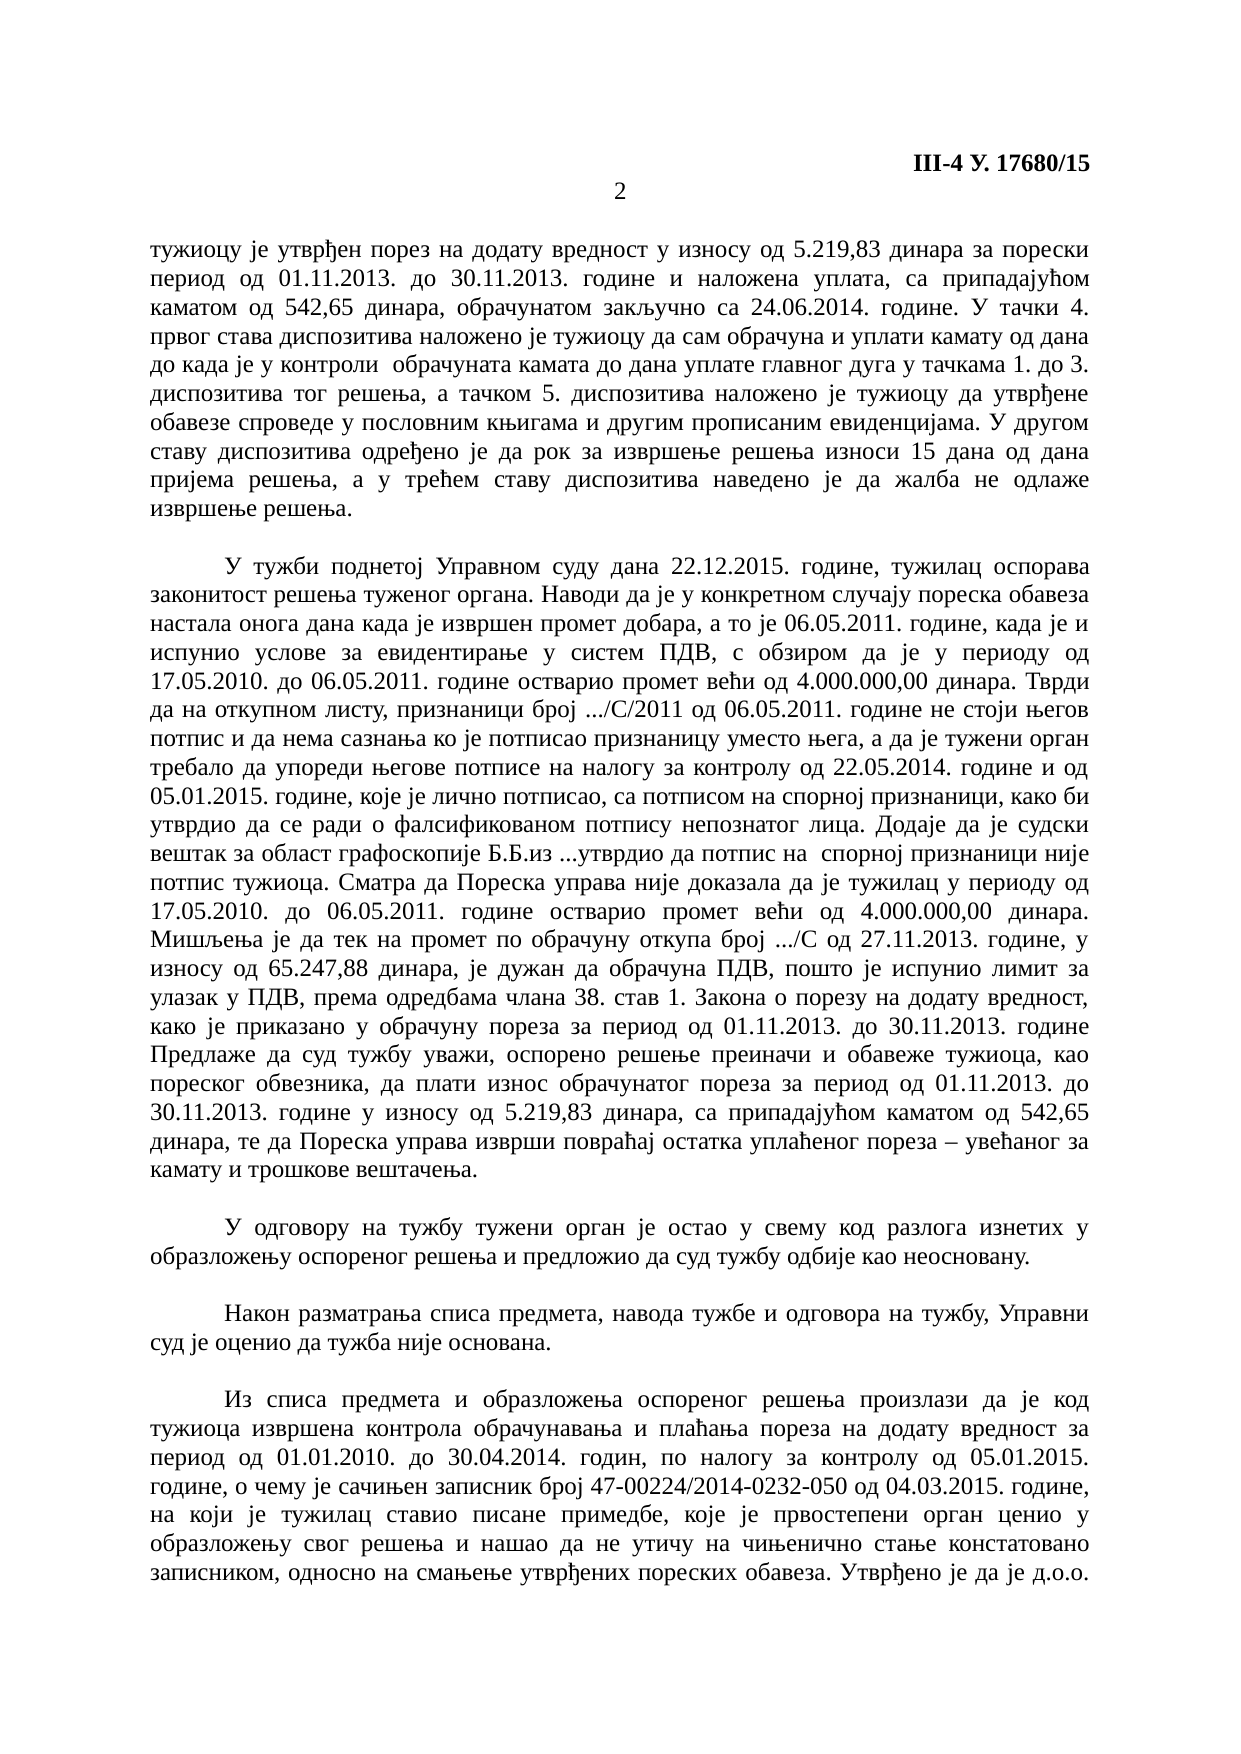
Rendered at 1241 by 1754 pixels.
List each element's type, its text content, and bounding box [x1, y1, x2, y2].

text Након разматрања списа предмета, навода тужбе и одговора на тужбу, Управни суд је оценио да тужба није основана. [150, 1298, 1090, 1356]
text У одговору на тужбу тужени орган је остао у свему код разлога изнетих у образложењу оспореног решења и предложио да суд тужбу одбије као неосновану. [150, 1212, 1090, 1269]
text тужиоцу је утврђен порез на додату вредност у износу од 5.219,83 динара за порески период од 01.11.2013. до 30.11.2013. године и наложена уплата, са припадајућом каматом од 542,65 динара, обрачунатом закључно са 24.06.2014. године. У тачки 4. првог става диспозитива наложено је тужиоцу да сам обрачуна и уплати камату од дана до када је у контроли обрачуната камата до дана уплате главног дуга у тачкама 1. до 3. диспозитива тог решења, а тачком 5. диспозитива наложено је тужиоцу да утврђене обавезе спроведе у пословним књигама и другим прописаним евиденцијама. У другом ставу диспозитива одређено је да рок за извршење решења износи 15 дана од дана пријема решења, а у трећем ставу диспозитива наведено је да жалба не одлаже извршење решења. [150, 234, 1090, 522]
text Из списа предмета и образложења оспореног решења произлази да је код тужиоца извршена контрола обрачунавања и плаћања пореза на додату вредност за период од 01.01.2010. до 30.04.2014. годин, по налогу за контролу од 05.01.2015. године, о чему је сачињен записник број 47-00224/2014-0232-050 од 04.03.2015. године, на који је тужилац ставио писане примедбе, које је првостепени орган ценио у образложењу свог решења и нашао да не утичу на чињенично стање констатовано записником, односно на смањење утврђених пореских обавеза. Утврђено је да је д.о.о. [150, 1384, 1090, 1586]
text У тужби поднетој Управном суду дана 22.12.2015. године, тужилац оспорава законитост решења туженог органа. Наводи да је у конкретном случају пореска обавеза настала онога дана када је извршен промет добара, а то је 06.05.2011. године, када је и испунио услове за евидентирање у систем ПДВ, с обзиром да је у периоду од 17.05.2010. до 06.05.2011. године остварио промет већи од 4.000.000,00 динара. Тврди да на откупном листу, признаници број .../С/2011 од 06.05.2011. године не стоји његов потпис и да нема сазнања ко је потписао признаницу уместо њега, а да је тужени орган требало да упореди његове потписе на налогу за контролу од 22.05.2014. године и од 05.01.2015. године, које је лично потписао, са потписом на спорној признаници, како би утврдио да се ради о фалсификованом потпису непознатог лица. Додаје да је судски вештак за област графоскопије Б.Б.из ...утврдио да потпис на спорној признаници није потпис тужиоца. Сматра да Пореска управа није доказала да је тужилац у периоду од 17.05.2010. до 06.05.2011. године остварио промет већи од 4.000.000,00 динара. Мишљења је да тек на промет по обрачуну откупа број .../С од 27.11.2013. године, у износу од 65.247,88 динара, је дужан да обрачуна ПДВ, пошто је испунио лимит за улазак у ПДВ, према одредбама члана 38. став 1. Закона о порезу на додату вредност, како је приказано у обрачуну пореза за период од 01.11.2013. до 30.11.2013. године Предлаже да суд тужбу уважи, оспорено решење преиначи и обавеже тужиоца, као пореског обвезника, да плати износ обрачунатог пореза за период од 01.11.2013. до 30.11.2013. године у износу од 5.219,83 динара, са припадајућом каматом од 542,65 динара, те да Пореска управа изврши повраћај остатка уплаћеног пореза – увећаног за камату и трошкове вештачења. [150, 551, 1090, 1183]
